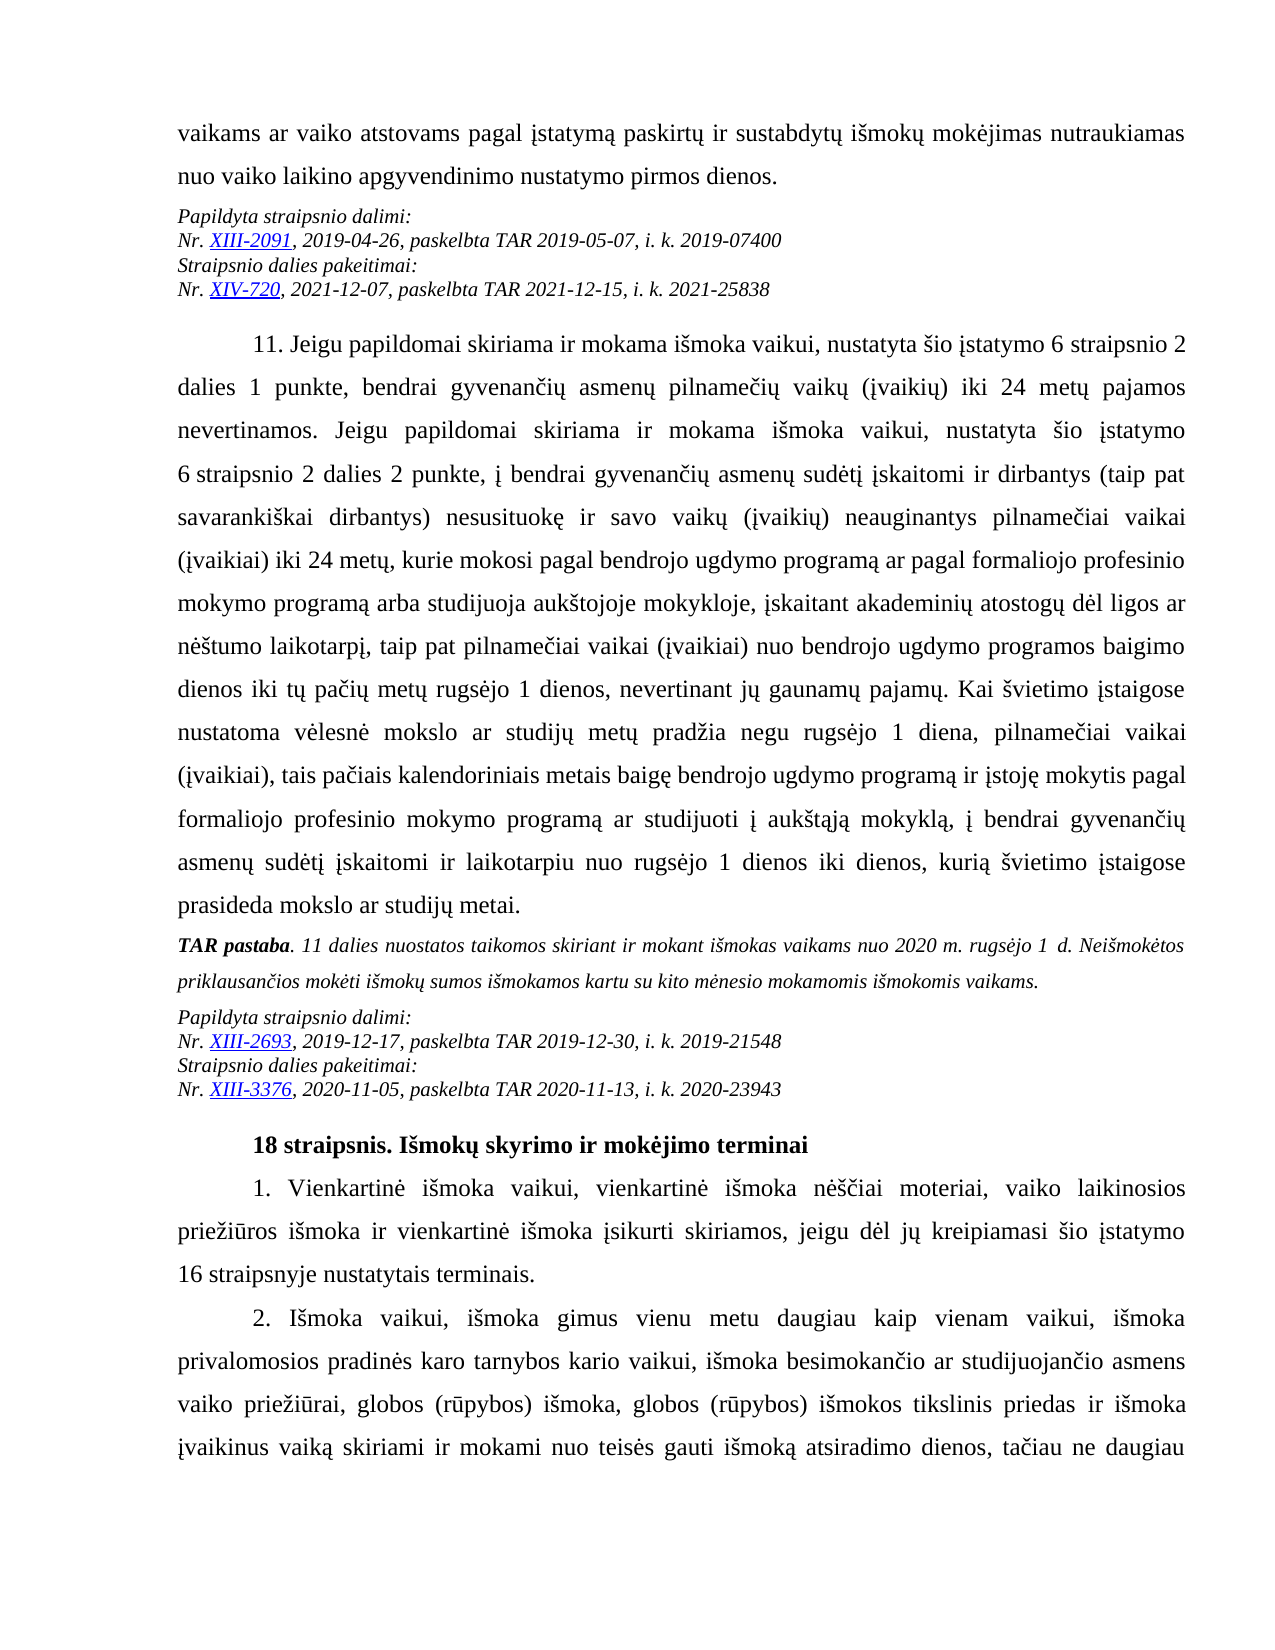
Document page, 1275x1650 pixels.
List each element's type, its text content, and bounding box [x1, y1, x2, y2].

text Papildyta straipsnio dalimi: [177, 1005, 1186, 1029]
text 18 straipsnis. Išmokų skyrimo ir mokėjimo terminai [177, 1130, 1186, 1159]
text 1. Vienkartinė išmoka vaikui, vienkartinė išmoka nėščiai moteriai, vaiko laikinosios priežiūros išmoka ir vienkartinė išmoka įsikurti skiriamos, jeigu dėl jų kreipiamasi šio įstatymo 16 straipsnyje nustatytais terminais. [177, 1173, 1186, 1288]
text 2. Išmoka vaikui, išmoka gimus vienu metu daugiau kaip vienam vaikui, išmoka privalomosios pradinės karo tarnybos kario vaikui, išmoka besimokančio ar studijuojančio asmens vaiko priežiūrai, globos (rūpybos) išmoka, globos (rūpybos) išmokos tikslinis priedas ir išmoka įvaikinus vaiką skiriami ir mokami nuo teisės gauti išmoką atsiradimo dienos, tačiau ne daugiau [177, 1303, 1186, 1461]
text Papildyta straipsnio dalimi: [177, 204, 1186, 228]
text Nr. XIII-2693, 2019-12-17, paskelbta TAR 2019-12-30, i. k. 2019-21548 [177, 1029, 1186, 1053]
text Nr. XIII-2091, 2019-04-26, paskelbta TAR 2019-05-07, i. k. 2019-07400 [177, 228, 1186, 252]
text 11. Jeigu papildomai skiriama ir mokama išmoka vaikui, nustatyta šio įstatymo 6 straipsnio 2 dalies 1 punkte, bendrai gyvenančių asmenų pilnamečių vaikų (įvaikių) iki 24 metų pajamos nevertinamos. Jeigu papildomai skiriama ir mokama išmoka vaikui, nustatyta šio įstatymo 6 straipsnio 2 dalies 2 punkte, į bendrai gyvenančių asmenų sudėtį įskaitomi ir dirbantys (taip pat savarankiškai dirbantys) nesusituokę ir savo vaikų (įvaikių) neauginantys pilnamečiai vaikai (įvaikiai) iki 24 metų, kurie mokosi pagal bendrojo ugdymo programą ar pagal formaliojo profesinio mokymo programą arba studijuoja aukštojoje mokykloje, įskaitant akademinių atostogų dėl ligos ar nėštumo laikotarpį, taip pat pilnamečiai vaikai (įvaikiai) nuo bendrojo ugdymo programos baigimo dienos iki tų pačių metų rugsėjo 1 dienos, nevertinant jų gaunamų pajamų. Kai švietimo įstaigose nustatoma vėlesnė mokslo ar studijų metų pradžia negu rugsėjo 1 diena, pilnamečiai vaikai (įvaikiai), tais pačiais kalendoriniais metais baigę bendrojo ugdymo programą ir įstoję mokytis pagal formaliojo profesinio mokymo programą ar studijuoti į aukštąją mokyklą, į bendrai gyvenančių asmenų sudėtį įskaitomi ir laikotarpiu nuo rugsėjo 1 dienos iki dienos, kurią švietimo įstaigose prasideda mokslo ar studijų metai. [177, 329, 1186, 919]
text Nr. XIV-720, 2021-12-07, paskelbta TAR 2021-12-15, i. k. 2021-25838 [177, 277, 1186, 301]
text Straipsnio dalies pakeitimai: [177, 1053, 1186, 1077]
text TAR pastaba. 11 dalies nuostatos taikomos skiriant ir mokant išmokas vaikams nuo 2020 m. rugsėjo 1 d. Neišmokėtos priklausančios mokėti išmokų sumos išmokamos kartu su kito mėnesio mokamomis išmokomis vaikams. [177, 933, 1186, 993]
text vaikams ar vaiko atstovams pagal įstatymą paskirtų ir sustabdytų išmokų mokėjimas nutraukiamas nuo vaiko laikino apgyvendinimo nustatymo pirmos dienos. [177, 118, 1186, 190]
text Straipsnio dalies pakeitimai: [177, 252, 1186, 277]
text Nr. XIII-3376, 2020-11-05, paskelbta TAR 2020-11-13, i. k. 2020-23943 [177, 1077, 1186, 1101]
